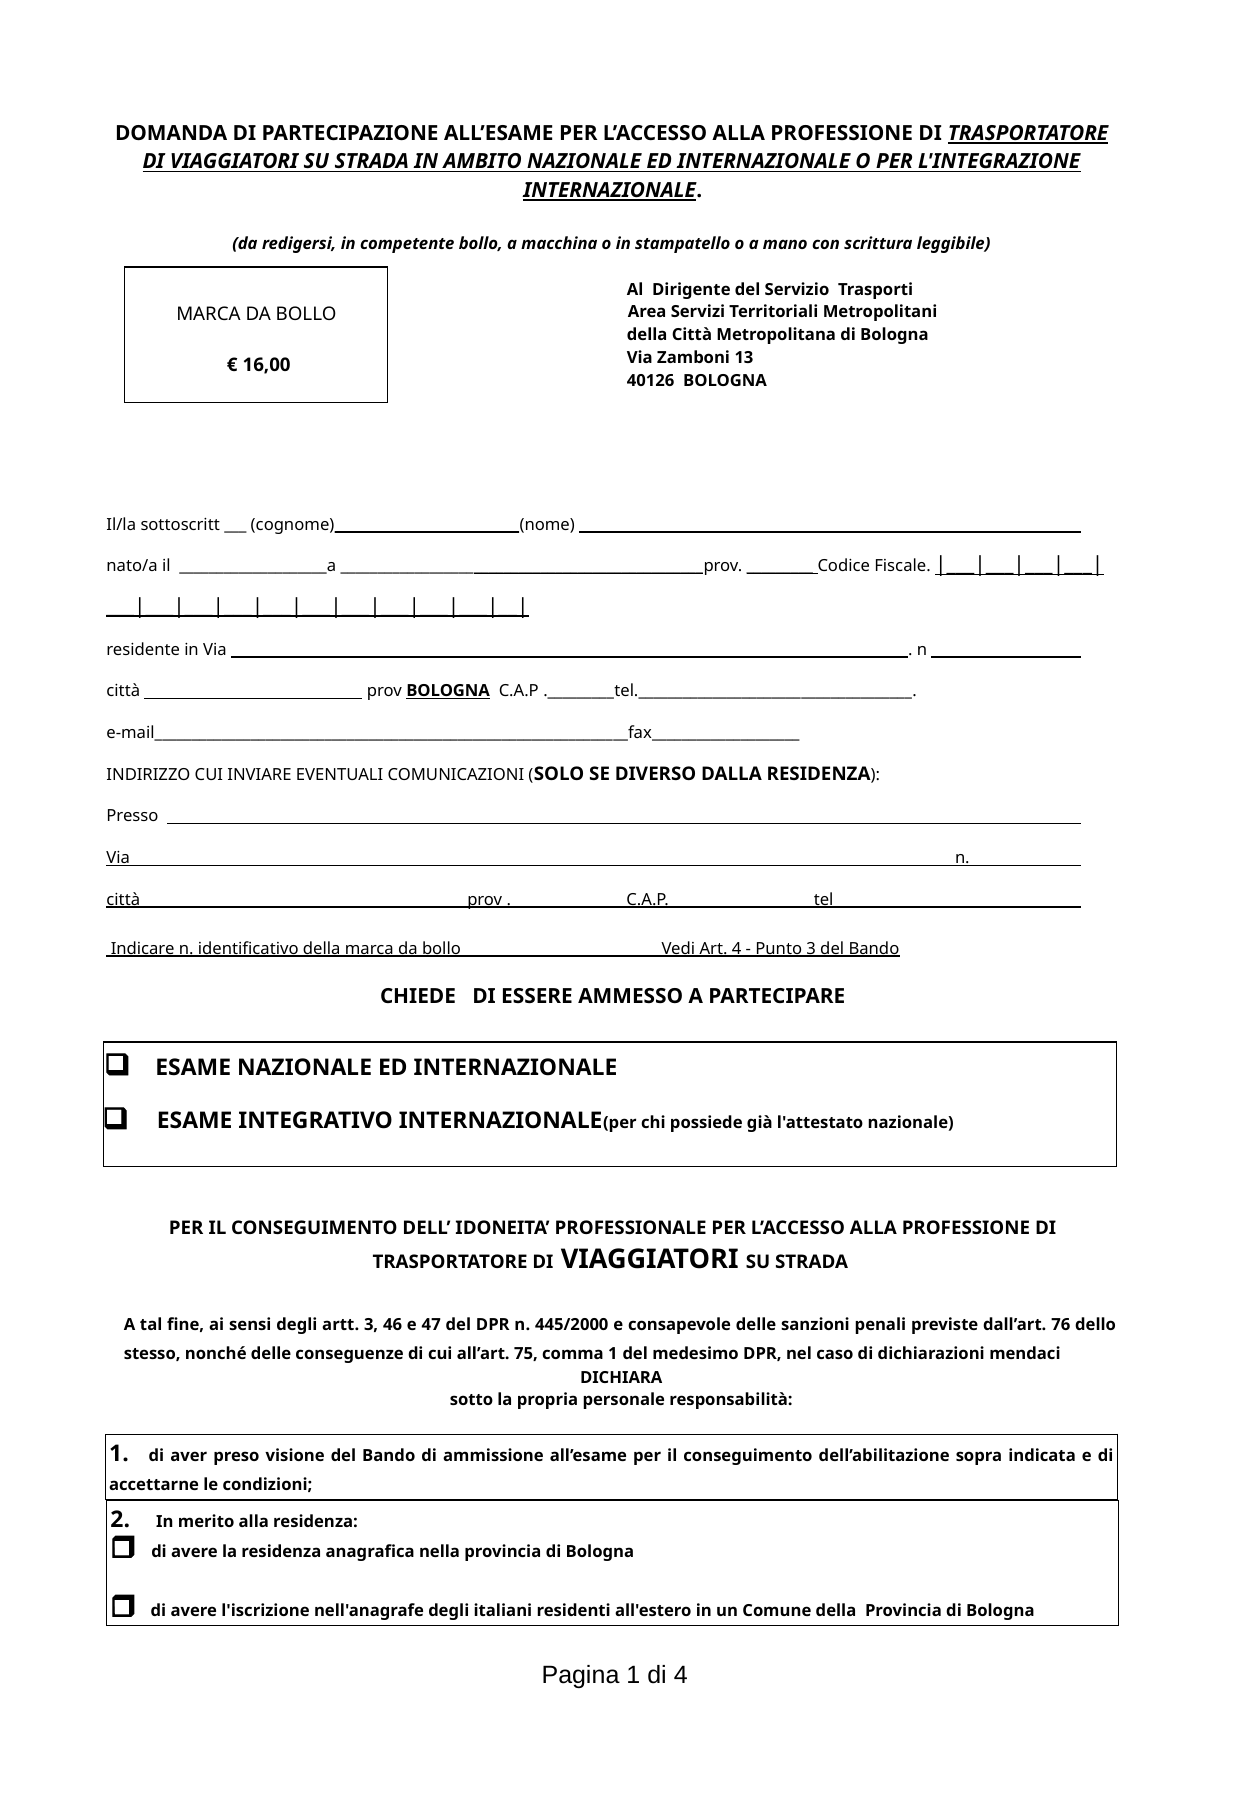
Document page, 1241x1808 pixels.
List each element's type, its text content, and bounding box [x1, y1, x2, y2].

text PER IL CONSEGUIMENTO DELL’ IDONEITA’ PROFESSIONALE PER L’ACCESSO ALLA PROFESSIONE DI TRASPORTATORE DI VIAGGIATORI SU STRADA [106, 1214, 1119, 1277]
list ESAME NAZIONALE ED INTERNAZIONALE [104, 1051, 1100, 1082]
text  di avere la residenza anagrafica nella provincia di Bologna [107, 1530, 1118, 1563]
text DICHIARA [123, 1365, 1119, 1388]
list 1. di aver preso visione del Bando di ammissione all’esame per il conseguimento dell’abilitazione sopra indicata e di accettarne le condizioni; [106, 1435, 1117, 1499]
text Via n. [106, 830, 1119, 872]
text Area Servizi Territoriali Metropolitani [388, 300, 1119, 323]
text residente in Via . n [106, 622, 1119, 663]
text CHIEDE DI ESSERE AMMESSO A PARTECIPARE [106, 982, 1119, 1010]
text 2. In merito alla residenza: [107, 1501, 1118, 1530]
text INDIRIZZO CUI INVIARE EVENTUALI COMUNICAZIONI (SOLO SE DIVERSO DALLA RESIDENZA): [106, 747, 1119, 788]
subtitle Al Dirigente del Servizio Trasporti [627, 277, 1119, 300]
text Via Zamboni 13 [627, 345, 1119, 368]
text sotto la propria personale responsabilità: [123, 1388, 1119, 1411]
text della Città Metropolitana di Bologna [627, 323, 1119, 345]
subtitle 40126 BOLOGNA [627, 368, 1119, 391]
text nato/a il ____________________a _________________________________________________prov. _________ Codice Fiscale. |___|___|___|___|___|___|___|___|___|___|___|___|___|___|__| [106, 538, 1119, 622]
text Presso [106, 788, 1119, 830]
text MARCA DA BOLLO [141, 300, 371, 326]
text  di avere l'iscrizione nell'anagrafe degli italiani residenti all'estero in un Comune della Provincia di Bologna [107, 1589, 1118, 1625]
text Indicare n. identificativo della marca da bollo __________________________ Vedi Art. 4 - Punto 3 del Bando [106, 936, 1119, 959]
text A tal fine, ai sensi degli artt. 3, 46 e 47 del DPR n. 445/2000 e consapevole delle sanzioni penali previste dall’art. 76 dello stesso, nonché delle conseguenze di cui all’art. 75, comma 1 del medesimo DPR, nel caso di dichiarazioni mendaci [123, 1306, 1119, 1365]
text € 16,00 [141, 351, 371, 376]
text Il/la sottoscritt ___ (cognome)_________________________(nome) [106, 497, 1119, 538]
text (da redigersi, in competente bollo, a macchina o in stampatello o a mano con scrittura leggibile) [106, 232, 1119, 254]
text e-mail________________________________________________________________fax____________________ [106, 705, 1119, 747]
text DOMANDA DI PARTECIPAZIONE ALL’ESAME PER L’ACCESSO ALLA PROFESSIONE DI TRASPORTATORE DI VIAGGIATORI SU STRADA IN AMBITO NAZIONALE ED INTERNAZIONALE O PER L'INTEGRAZIONE INTERNAZIONALE. [106, 118, 1119, 203]
list ESAME INTEGRATIVO INTERNAZIONALE(per chi possiede già l'attestato nazionale) [104, 1104, 1100, 1136]
text città prov . C.A.P. tel [106, 872, 1119, 913]
text città prov BOLOGNA C.A.P ._________ tel._____________________________________. [106, 663, 1119, 705]
